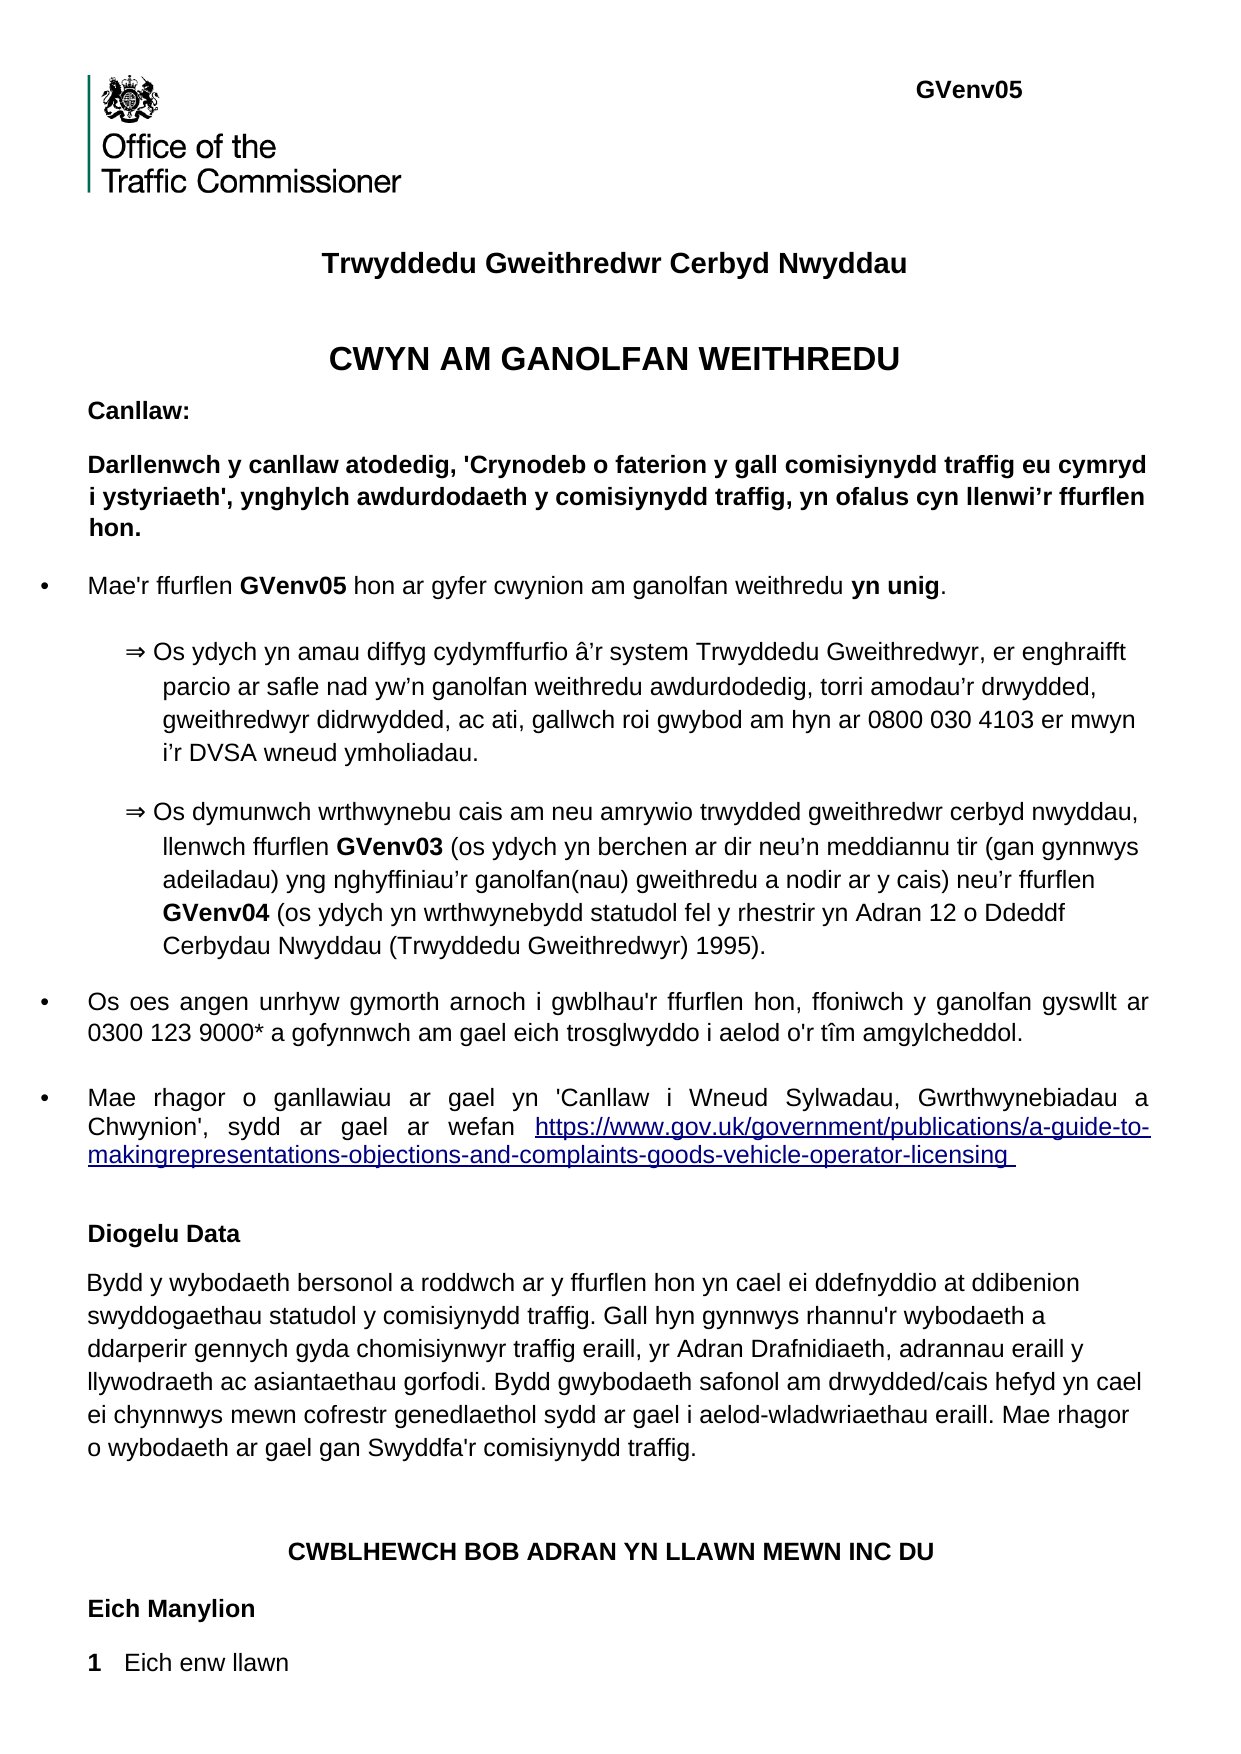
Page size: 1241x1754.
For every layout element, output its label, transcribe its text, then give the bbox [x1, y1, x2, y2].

text Diogelu Data [87, 1218, 1150, 1247]
text ⇒ Os dymunwch wrthwynebu cais am neu amrywio trwydded gweithredwr cerbyd nwyddau, llenwch ffurflen GVenv03 (os ydych yn berchen ar dir neu’n meddiannu tir (gan gynnwys adeiladau) yng nghyffiniau’r ganolfan(nau) gweithredu a nodir ar y cais) neu’r ffurflen GVenv04 (os ydych yn wrthwynebydd statudol fel y rhestrir yn Adran 12 o Ddeddf Cerbydau Nwyddau (Trwyddedu Gweithredwyr) 1995). [125, 793, 1150, 960]
list Mae'r ffurflen GVenv05 hon ar gyfer cwynion am ganolfan weithredu yn unig. [40, 571, 1150, 599]
text CWBLHEWCH BOB ADRAN YN LLAWN MEWN INC DU [288, 1537, 1150, 1566]
text Trwyddedu Gweithredwr Cerbyd Nwyddau [162, 246, 1075, 279]
text Bydd y wybodaeth bersonol a roddwch ar y ffurflen hon yn cael ei ddefnyddio at ddibenion swyddogaethau statudol y comisiynydd traffig. Gall hyn gynnwys rhannu'r wybodaeth a ddarperir gennych gyda chomisiynwyr traffig eraill, yr Adran Drafnidiaeth, adrannau eraill y llywodraeth ac asiantaethau gorfodi. Bydd gwybodaeth safonol am drwydded/cais hefyd yn cael ei chynnwys mewn cofrestr genedlaethol sydd ar gael i aelod-wladwriaethau eraill. Mae rhagor o wybodaeth ar gael gan Swyddfa'r comisiynydd traffig. [86, 1268, 1150, 1462]
text ⇒ Os ydych yn amau diffyg cydymffurfio â’r system Trwyddedu Gweithredwyr, er enghraifft parcio ar safle nad yw’n ganolfan weithredu awdurdodedig, torri amodau’r drwydded, gweithredwyr didrwydded, ac ati, gallwch roi gwybod am hyn ar 0800 030 4103 er mwyn i’r DVSA wneud ymholiadau. [125, 634, 1150, 767]
text Canllaw: [87, 396, 1150, 424]
list Eich enw llawn [87, 1648, 1150, 1677]
text Darllenwch y canllaw atodedig, 'Crynodeb o faterion y gall comisiynydd traffig eu cymryd i ystyriaeth', ynghylch awdurdodaeth y comisiynydd traffig, yn ofalus cyn llenwi’r ffurflen hon. [87, 450, 1150, 542]
list Os oes angen unrhyw gymorth arnoch i gwblhau'r ffurflen hon, ffoniwch y ganolfan gyswllt ar 0300 123 9000* a gofynnwch am gael eich trosglwyddo i aelod o'r tîm amgylcheddol. [40, 986, 1150, 1047]
list Mae rhagor o ganllawiau ar gael yn 'Canllaw i Wneud Sylwadau, Gwrthwynebiadau a Chwynion', sydd ar gael ar wefan https://www.gov.uk/government/publications/a-guide-to-makingrepresentations-objections-and-complaints-goods-vehicle-operator-licensing [40, 1082, 1150, 1169]
subtitle CWYN AM GANOLFAN WEITHREDU [107, 339, 1131, 377]
text Eich Manylion [87, 1594, 1150, 1623]
